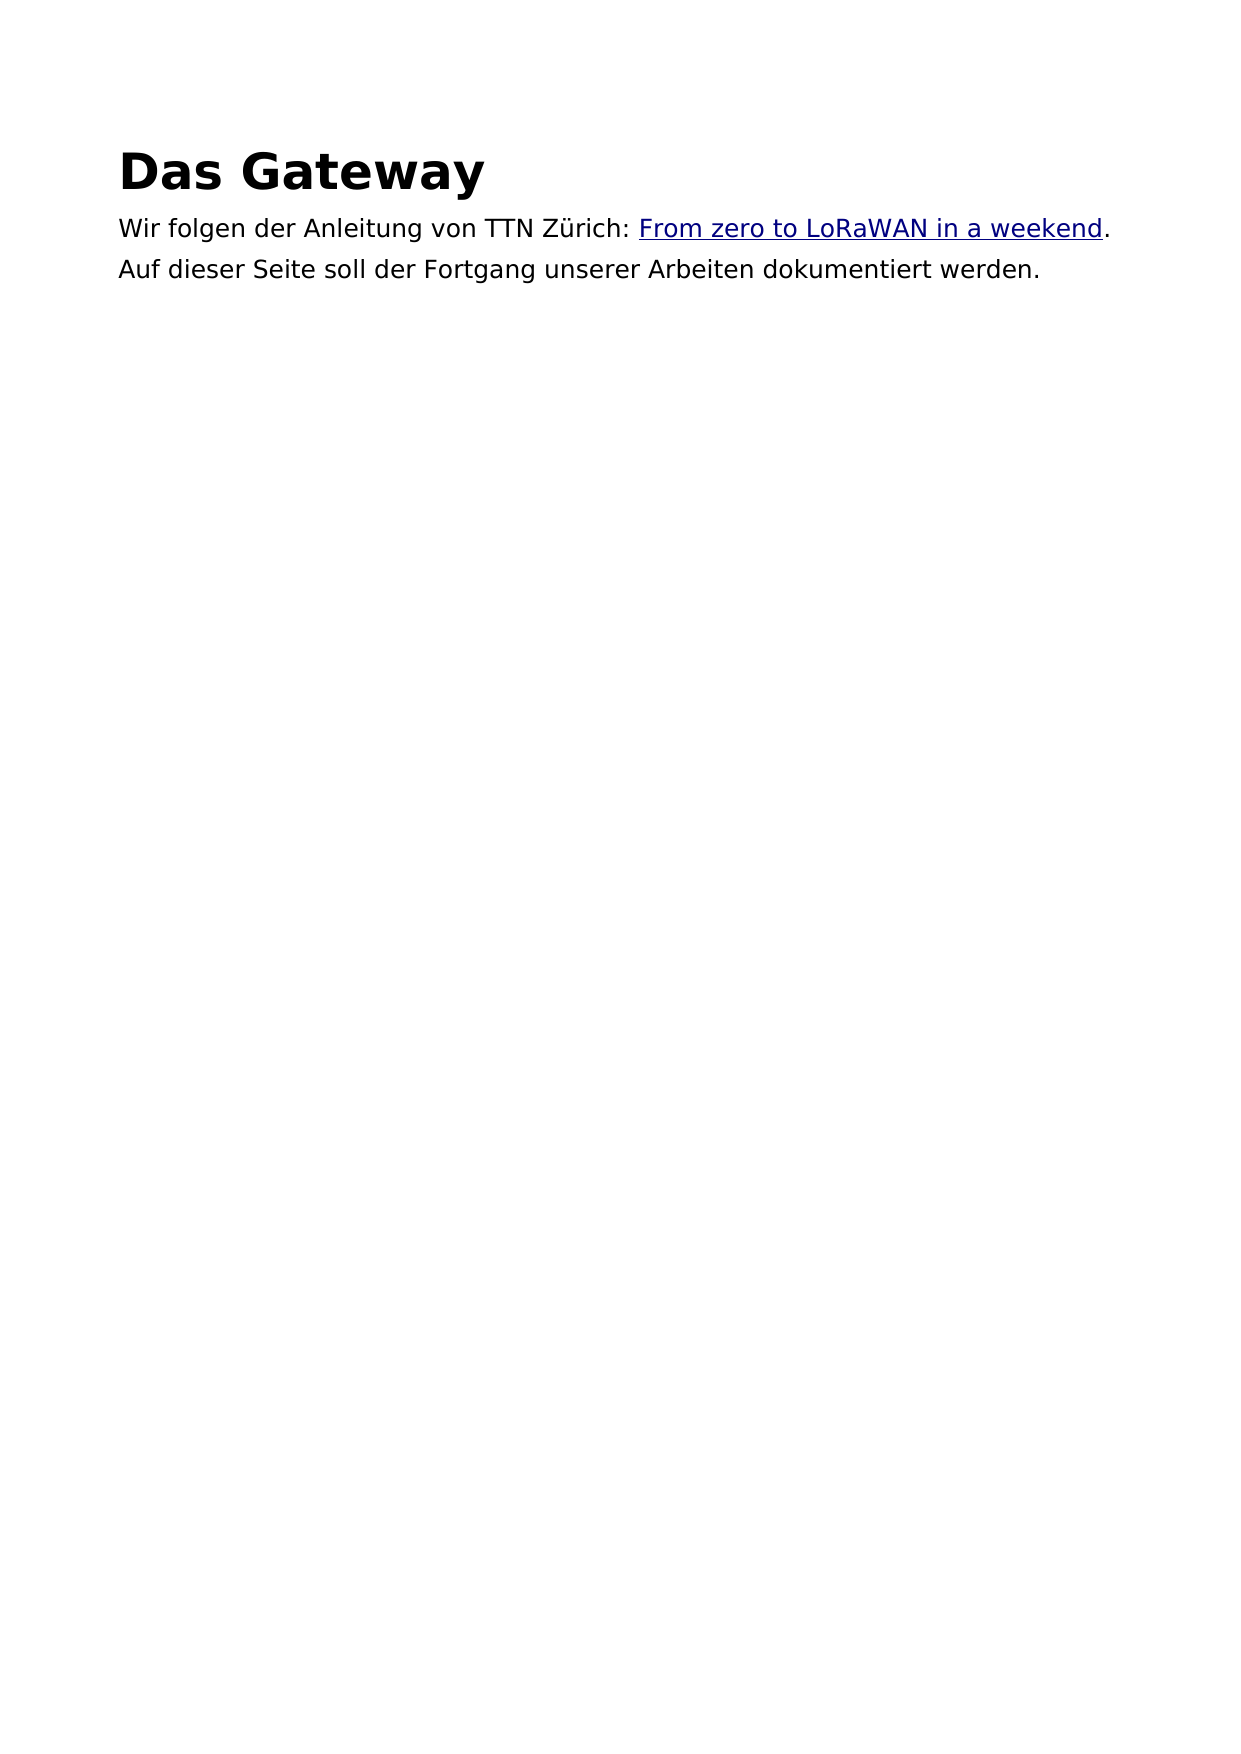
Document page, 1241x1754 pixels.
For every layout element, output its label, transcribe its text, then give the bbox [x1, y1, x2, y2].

text Wir folgen der Anleitung von TTN Zürich: From zero to LoRaWAN in a weekend. [118, 214, 1122, 243]
text Auf dieser Seite soll der Fortgang unserer Arbeiten dokumentiert werden. [118, 256, 1122, 285]
subtitle Das Gateway [118, 143, 1122, 201]
